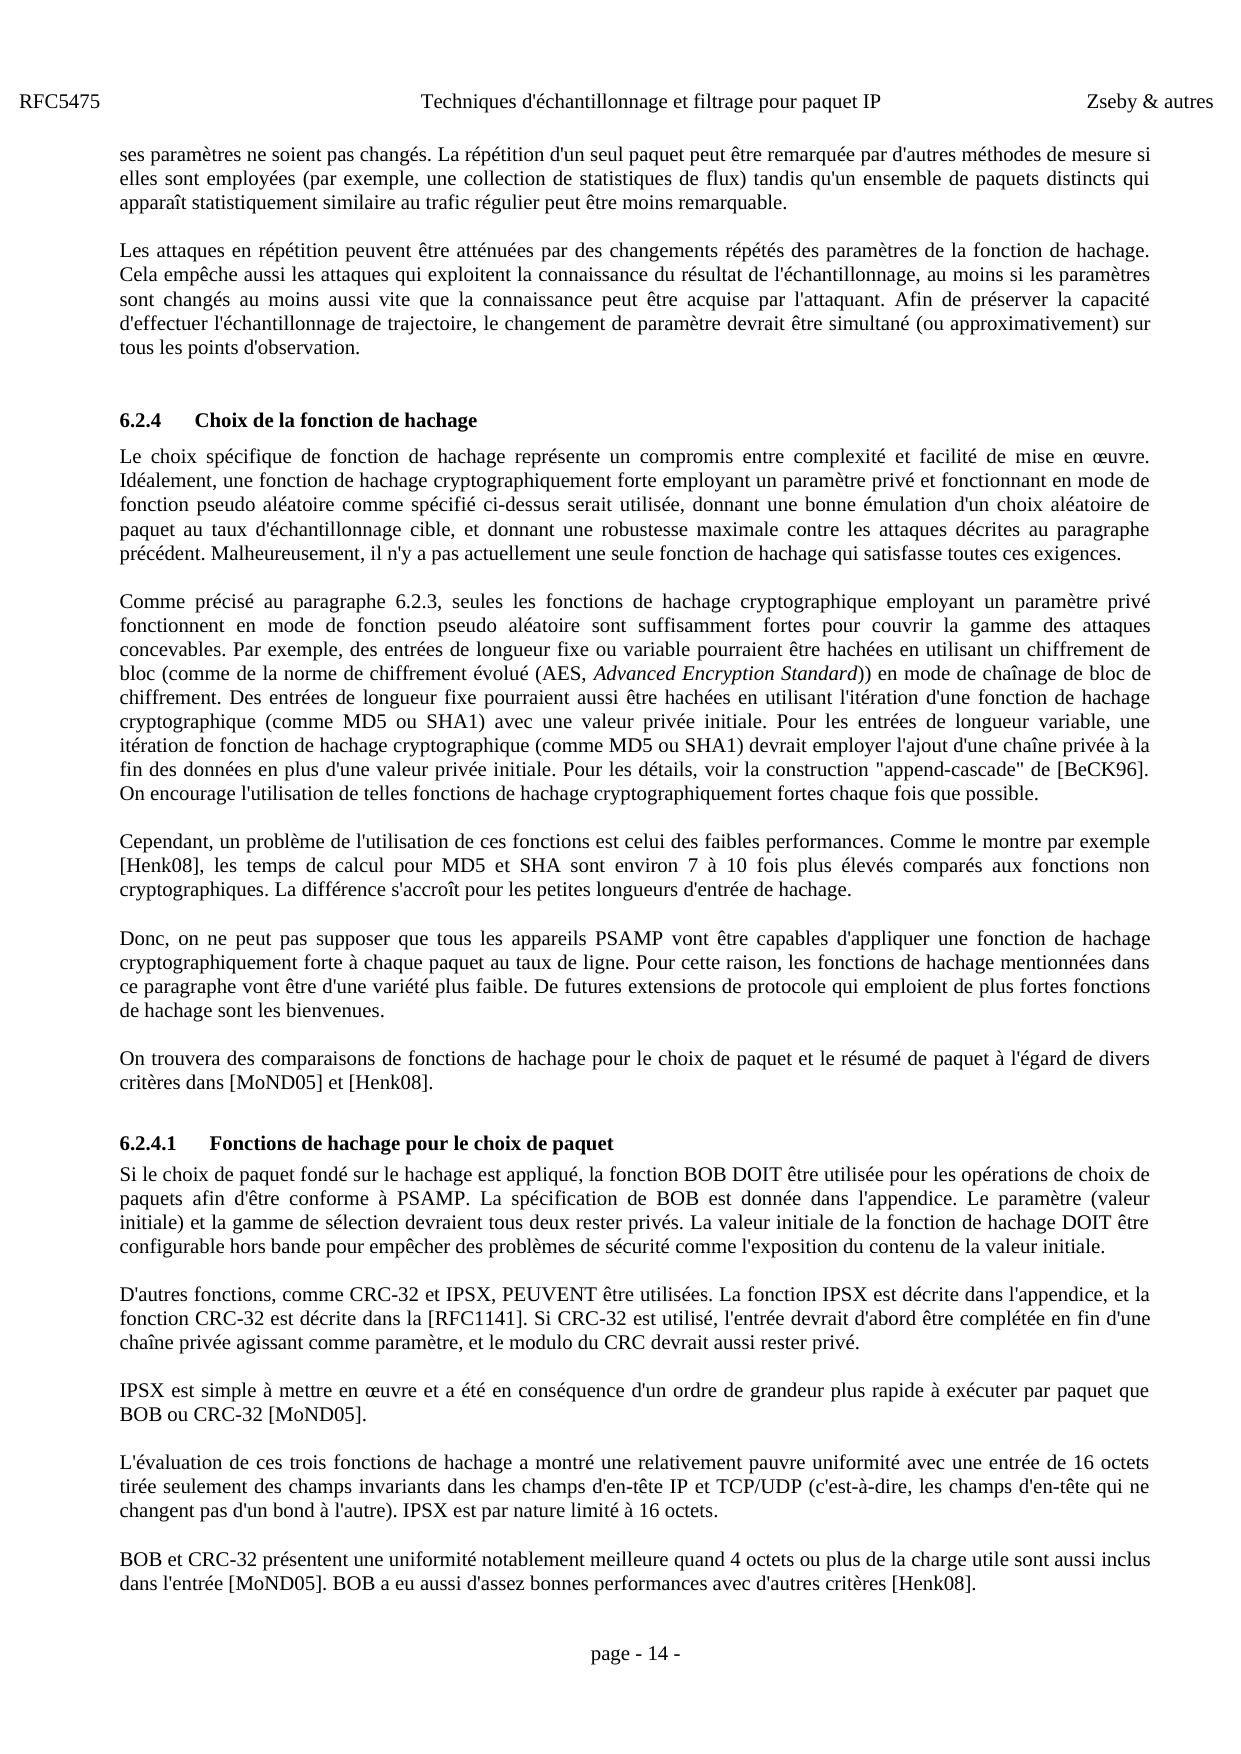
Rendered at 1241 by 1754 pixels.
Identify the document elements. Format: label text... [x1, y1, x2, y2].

text Cependant, un problème de l'utilisation de ces fonctions est celui des faibles performances. Comme le montre par exemple [Henk08], les temps de calcul pour MD5 et SHA sont environ 7 à 10 fois plus élevés comparés aux fonctions non cryptographiques. La différence s'accroît pour les petites longueurs d'entrée de hachage. [119, 829, 1152, 901]
text IPSX est simple à mettre en œuvre et a été en conséquence d'un ordre de grandeur plus rapide à exécuter par paquet que BOB ou CRC-32 [MoND05]. [119, 1378, 1152, 1426]
text Le choix spécifique de fonction de hachage représente un compromis entre complexité et facilité de mise en œuvre. Idéalement, une fonction de hachage cryptographiquement forte employant un paramètre privé et fonctionnant en mode de fonction pseudo aléatoire comme spécifié ci-dessus serait utilisée, donnant une bonne émulation d'un choix aléatoire de paquet au taux d'échantillonnage cible, et donnant une robustesse maximale contre les attaques décrites au paragraphe précédent. Malheureusement, il n'y a pas actuellement une seule fonction de hachage qui satisfasse toutes ces exigences. [119, 444, 1152, 564]
text D'autres fonctions, comme CRC-32 et IPSX, PEUVENT être utilisées. La fonction IPSX est décrite dans l'appendice, et la fonction CRC-32 est décrite dans la [RFC1141]. Si CRC-32 est utilisé, l'entrée devrait d'abord être complétée en fin d'une chaîne privée agissant comme paramètre, et le modulo du CRC devrait aussi rester privé. [119, 1282, 1152, 1354]
text On trouvera des comparaisons de fonctions de hachage pour le choix de paquet et le résumé de paquet à l'égard de divers critères dans [MoND05] et [Henk08]. [119, 1046, 1152, 1094]
subtitle 6.2.4 Choix de la fonction de hachage [119, 408, 1152, 432]
text L'évaluation de ces trois fonctions de hachage a montré une relativement pauvre uniformité avec une entrée de 16 octets tirée seulement des champs invariants dans les champs d'en-tête IP et TCP/UDP (c'est-à-dire, les champs d'en-tête qui ne changent pas d'un bond à l'autre). IPSX est par nature limité à 16 octets. [119, 1450, 1152, 1522]
text Donc, on ne peut pas supposer que tous les appareils PSAMP vont être capables d'appliquer une fonction de hachage cryptographiquement forte à chaque paquet au taux de ligne. Pour cette raison, les fonctions de hachage mentionnées dans ce paragraphe vont être d'une variété plus faible. De futures extensions de protocole qui emploient de plus fortes fonctions de hachage sont les bienvenues. [119, 926, 1152, 1022]
subtitle 6.2.4.1 Fonctions de hachage pour le choix de paquet [119, 1131, 1152, 1155]
text Comme précisé au paragraphe 6.2.3, seules les fonctions de hachage cryptographique employant un paramètre privé fonctionnent en mode de fonction pseudo aléatoire sont suffisamment fortes pour couvrir la gamme des attaques concevables. Par exemple, des entrées de longueur fixe ou variable pourraient être hachées en utilisant un chiffrement de bloc (comme de la norme de chiffrement évolué (AES, Advanced Encryption Standard)) en mode de chaînage de bloc de chiffrement. Des entrées de longueur fixe pourraient aussi être hachées en utilisant l'itération d'une fonction de hachage cryptographique (comme MD5 ou SHA1) avec une valeur privée initiale. Pour les entrées de longueur variable, une itération de fonction de hachage cryptographique (comme MD5 ou SHA1) devrait employer l'ajout d'une chaîne privée à la fin des données en plus d'une valeur privée initiale. Pour les détails, voir la construction "append-cascade" de [BeCK96]. On encourage l'utilisation de telles fonctions de hachage cryptographiquement fortes chaque fois que possible. [119, 589, 1152, 805]
text ses paramètres ne soient pas changés. La répétition d'un seul paquet peut être remarquée par d'autres méthodes de mesure si elles sont employées (par exemple, une collection de statistiques de flux) tandis qu'un ensemble de paquets distincts qui apparaît statistiquement similaire au trafic régulier peut être moins remarquable. [119, 142, 1152, 214]
text BOB et CRC-32 présentent une uniformité notablement meilleure quand 4 octets ou plus de la charge utile sont aussi inclus dans l'entrée [MoND05]. BOB a eu aussi d'assez bonnes performances avec d'autres critères [Henk08]. [119, 1547, 1152, 1595]
text Si le choix de paquet fondé sur le hachage est appliqué, la fonction BOB DOIT être utilisée pour les opérations de choix de paquets afin d'être conforme à PSAMP. La spécification de BOB est donnée dans l'appendice. Le paramètre (valeur initiale) et la gamme de sélection devraient tous deux rester privés. La valeur initiale de la fonction de hachage DOIT être configurable hors bande pour empêcher des problèmes de sécurité comme l'exposition du contenu de la valeur initiale. [119, 1162, 1152, 1258]
text Les attaques en répétition peuvent être atténuées par des changements répétés des paramètres de la fonction de hachage. Cela empêche aussi les attaques qui exploitent la connaissance du résultat de l'échantillonnage, au moins si les paramètres sont changés au moins aussi vite que la connaissance peut être acquise par l'attaquant. Afin de préserver la capacité d'effectuer l'échantillonnage de trajectoire, le changement de paramètre devrait être simultané (ou approximativement) sur tous les points d'observation. [119, 238, 1152, 359]
